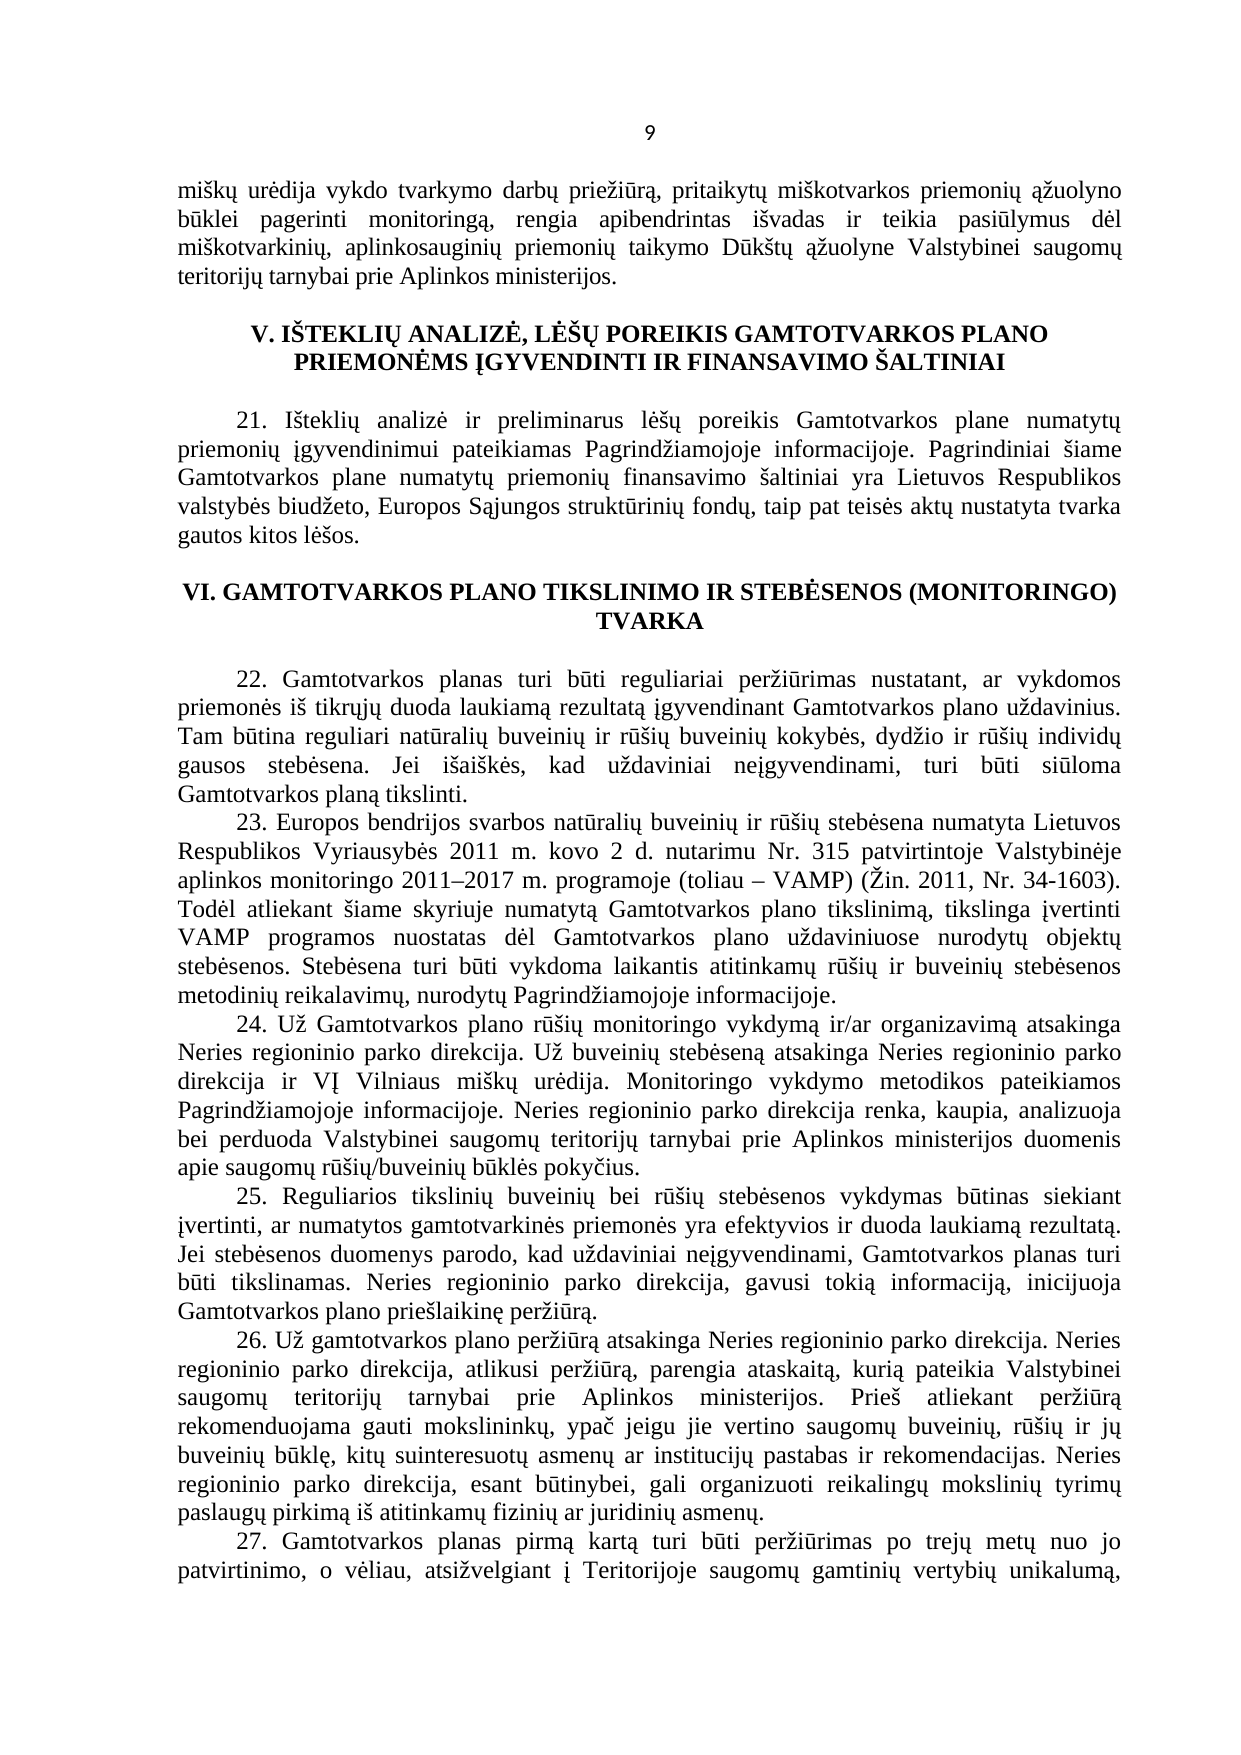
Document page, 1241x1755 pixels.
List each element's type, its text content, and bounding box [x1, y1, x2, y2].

text 26. Už gamtotvarkos plano peržiūrą atsakinga Neries regioninio parko direkcija. Neries regioninio parko direkcija, atlikusi peržiūrą, parengia ataskaitą, kurią pateikia Valstybinei saugomų teritorijų tarnybai prie Aplinkos ministerijos. Prieš atliekant peržiūrą rekomenduojama gauti mokslininkų, ypač jeigu jie vertino saugomų buveinių, rūšių ir jų buveinių būklę, kitų suinteresuotų asmenų ar institucijų pastabas ir rekomendacijas. Neries regioninio parko direkcija, esant būtinybei, gali organizuoti reikalingų mokslinių tyrimų paslaugų pirkimą iš atitinkamų fizinių ar juridinių asmenų. [177, 1325, 1122, 1526]
text 21. Išteklių analizė ir preliminarus lėšų poreikis Gamtotvarkos plane numatytų priemonių įgyvendinimui pateikiamas Pagrindžiamojoje informacijoje. Pagrindiniai šiame Gamtotvarkos plane numatytų priemonių finansavimo šaltiniai yra Lietuvos Respublikos valstybės biudžeto, Europos Sąjungos struktūrinių fondų, taip pat teisės aktų nustatyta tvarka gautos kitos lėšos. [177, 405, 1122, 549]
text 27. Gamtotvarkos planas pirmą kartą turi būti peržiūrimas po trejų metų nuo jo patvirtinimo, o vėliau, atsižvelgiant į Teritorijoje saugomų gamtinių vertybių unikalumą, [177, 1526, 1122, 1584]
text V. IŠTEKLIŲ ANALIZĖ, LĖŠŲ POREIKIS GAMTOTVARKOS PLANO PRIEMONĖMS ĮGYVENDINTI IR FINANSAVIMO ŠALTINIAI [177, 319, 1122, 376]
text 25. Reguliarios tikslinių buveinių bei rūšių stebėsenos vykdymas būtinas siekiant įvertinti, ar numatytos gamtotvarkinės priemonės yra efektyvios ir duoda laukiamą rezultatą. Jei stebėsenos duomenys parodo, kad uždaviniai neįgyvendinami, Gamtotvarkos planas turi būti tikslinamas. Neries regioninio parko direkcija, gavusi tokią informaciją, inicijuoja Gamtotvarkos plano priešlaikinę peržiūrą. [177, 1181, 1122, 1325]
text 24. Už Gamtotvarkos plano rūšių monitoringo vykdymą ir/ar organizavimą atsakinga Neries regioninio parko direkcija. Už buveinių stebėseną atsakinga Neries regioninio parko direkcija ir VĮ Vilniaus miškų urėdija. Monitoringo vykdymo metodikos pateikiamos Pagrindžiamojoje informacijoje. Neries regioninio parko direkcija renka, kaupia, analizuoja bei perduoda Valstybinei saugomų teritorijų tarnybai prie Aplinkos ministerijos duomenis apie saugomų rūšių/buveinių būklės pokyčius. [177, 1009, 1122, 1181]
text miškų urėdija vykdo tvarkymo darbų priežiūrą, pritaikytų miškotvarkos priemonių ąžuolyno būklei pagerinti monitoringą, rengia apibendrintas išvadas ir teikia pasiūlymus dėl miškotvarkinių, aplinkosauginių priemonių taikymo Dūkštų ąžuolyne Valstybinei saugomų teritorijų tarnybai prie Aplinkos ministerijos. [177, 175, 1122, 290]
text VI. GAMTOTVARKOS PLANO TIKSLINIMO IR STEBĖSENOS (MONITORINGO) TVARKA [177, 577, 1122, 635]
text 22. Gamtotvarkos planas turi būti reguliariai peržiūrimas nustatant, ar vykdomos priemonės iš tikrųjų duoda laukiamą rezultatą įgyvendinant Gamtotvarkos plano uždavinius. Tam būtina reguliari natūralių buveinių ir rūšių buveinių kokybės, dydžio ir rūšių individų gausos stebėsena. Jei išaiškės, kad uždaviniai neįgyvendinami, turi būti siūloma Gamtotvarkos planą tikslinti. [177, 664, 1122, 807]
text 23. Europos bendrijos svarbos natūralių buveinių ir rūšių stebėsena numatyta Lietuvos Respublikos Vyriausybės 2011 m. kovo 2 d. nutarimu Nr. 315 patvirtintoje Valstybinėje aplinkos monitoringo 2011–2017 m. programoje (toliau – VAMP) (Žin. 2011, Nr. 34-1603). Todėl atliekant šiame skyriuje numatytą Gamtotvarkos plano tikslinimą, tikslinga įvertinti VAMP programos nuostatas dėl Gamtotvarkos plano uždaviniuose nurodytų objektų stebėsenos. Stebėsena turi būti vykdoma laikantis atitinkamų rūšių ir buveinių stebėsenos metodinių reikalavimų, nurodytų Pagrindžiamojoje informacijoje. [177, 807, 1122, 1009]
